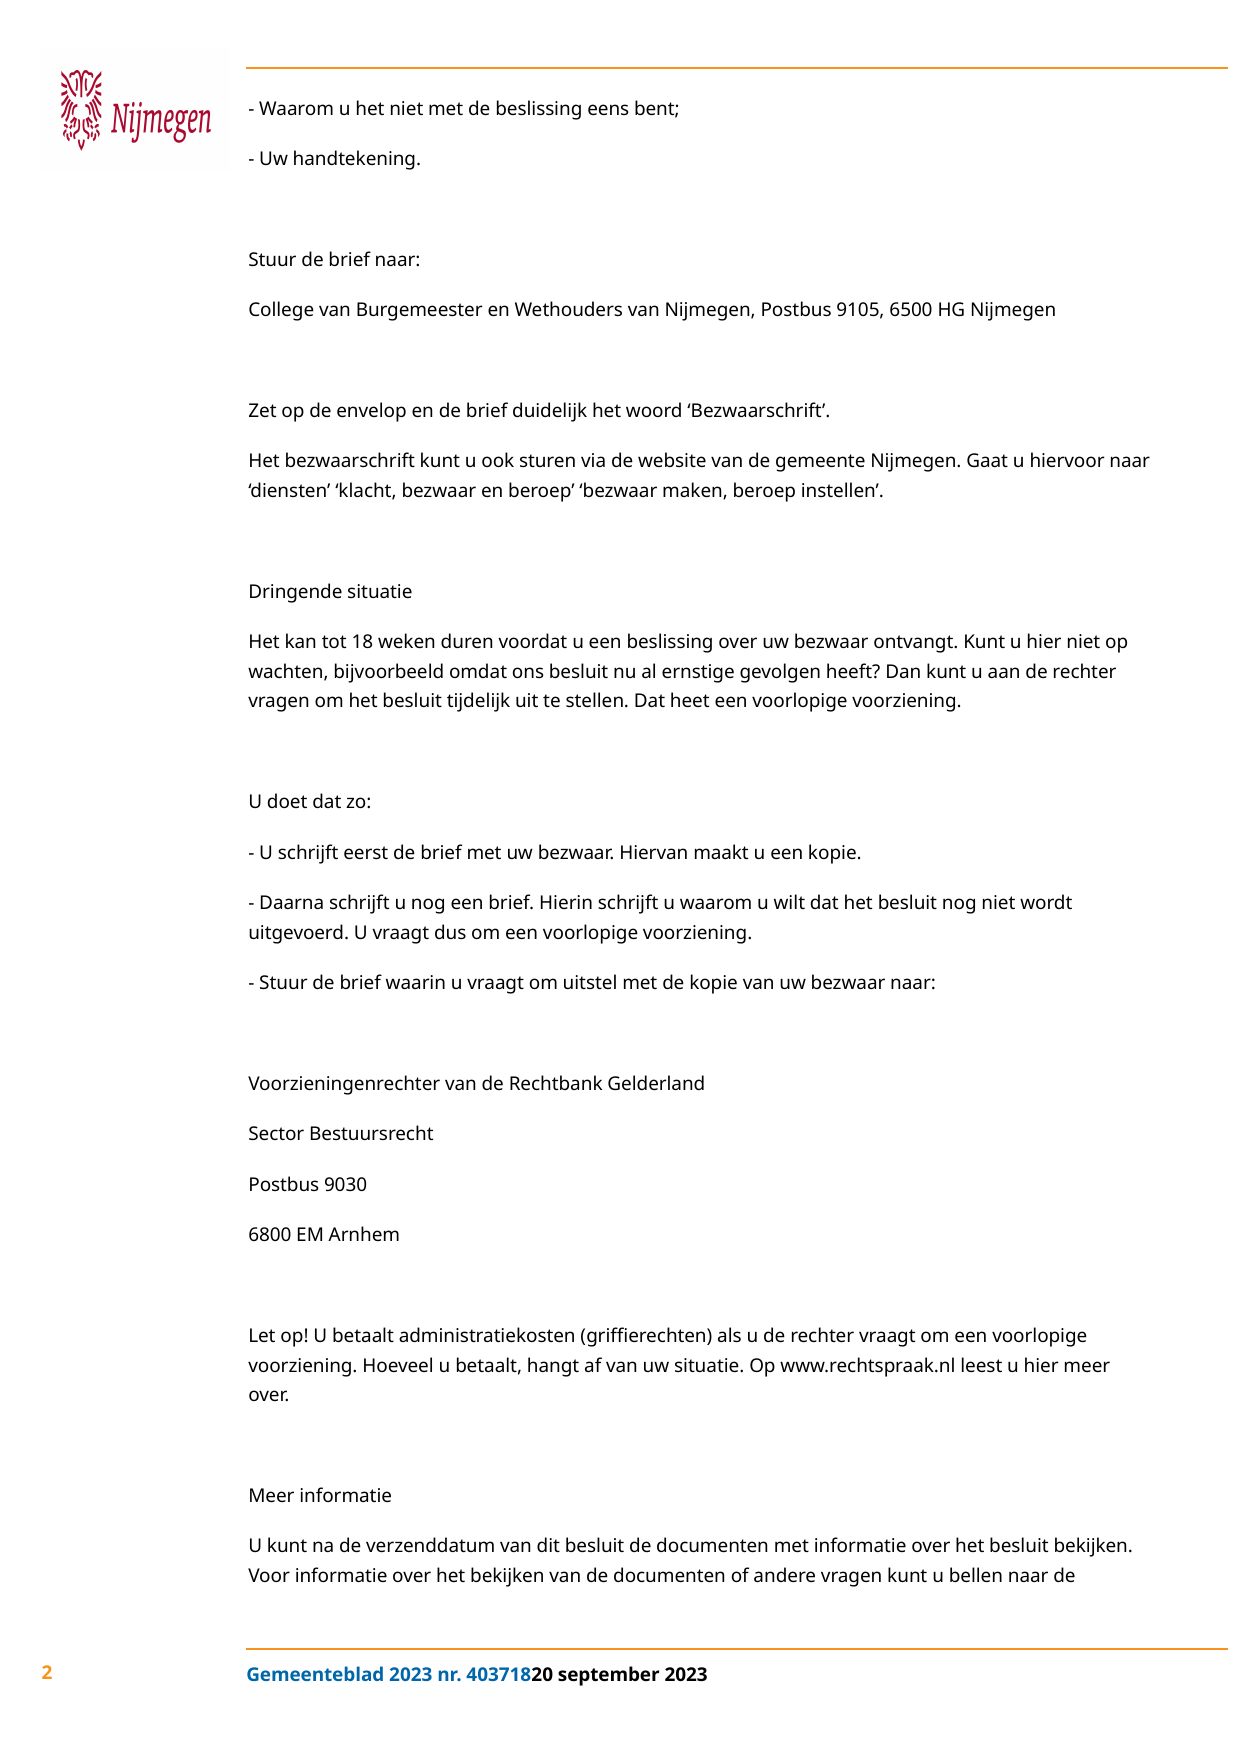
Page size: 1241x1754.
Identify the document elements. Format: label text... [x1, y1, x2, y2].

text - Daarna schrijft u nog een brief. Hierin schrijft u waarom u wilt dat het besluit nog niet wordt uitgevoerd. U vraagt dus om een voorlopige voorziening. [248, 889, 1152, 945]
text - U schrijft eerst de brief met uw bezwaar. Hiervan maakt u een kopie. [248, 839, 1152, 865]
text - Waarom u het niet met de beslissing eens bent; [248, 95, 1152, 121]
text Sector Bestuursrecht [248, 1121, 1152, 1146]
text College van Burgemeester en Wethouders van Nijmegen, Postbus 9105, 6500 HG Nijmegen [248, 296, 1152, 322]
text Het bezwaarschrift kunt u ook sturen via de website van de gemeente Nijmegen. Gaat u hiervoor naar ‘diensten’ ‘klacht, bezwaar en beroep’ ‘bezwaar maken, beroep instellen’. [248, 448, 1152, 503]
text Stuur de brief naar: [248, 246, 1152, 272]
text Let op! U betaalt administratiekosten (griffierechten) als u de rechter vraagt om een voorlopige voorziening. Hoeveel u betaalt, hangt af van uw situatie. Op www.rechtspraak.nl leest u hier meer over. [248, 1322, 1152, 1407]
text Dringende situatie [248, 578, 1152, 604]
text Zet op de envelop en de brief duidelijk het woord ‘Bezwaarschrift’. [248, 397, 1152, 423]
text 6800 EM Arnhem [248, 1221, 1152, 1247]
text U doet dat zo: [248, 788, 1152, 814]
text Het kan tot 18 weken duren voordat u een beslissing over uw bezwaar ontvangt. Kunt u hier niet op wachten, bijvoorbeeld omdat ons besluit nu al ernstige gevolgen heeft? Dan kunt u aan de rechter vragen om het besluit tijdelijk uit te stellen. Dat heet een voorlopige voorziening. [248, 628, 1152, 713]
text Meer informatie [248, 1482, 1152, 1508]
text Voorzieningenrechter van de Rechtbank Gelderland [248, 1070, 1152, 1096]
text - Stuur de brief waarin u vraagt om uitstel met de kopie van uw bezwaar naar: [248, 969, 1152, 995]
text Postbus 9030 [248, 1171, 1152, 1197]
text U kunt na de verzenddatum van dit besluit de documenten met informatie over het besluit bekijken. Voor informatie over het bekijken van de documenten of andere vragen kunt u bellen naar de [248, 1533, 1152, 1588]
picture [41, 47, 231, 172]
text - Uw handtekening. [248, 145, 1152, 171]
